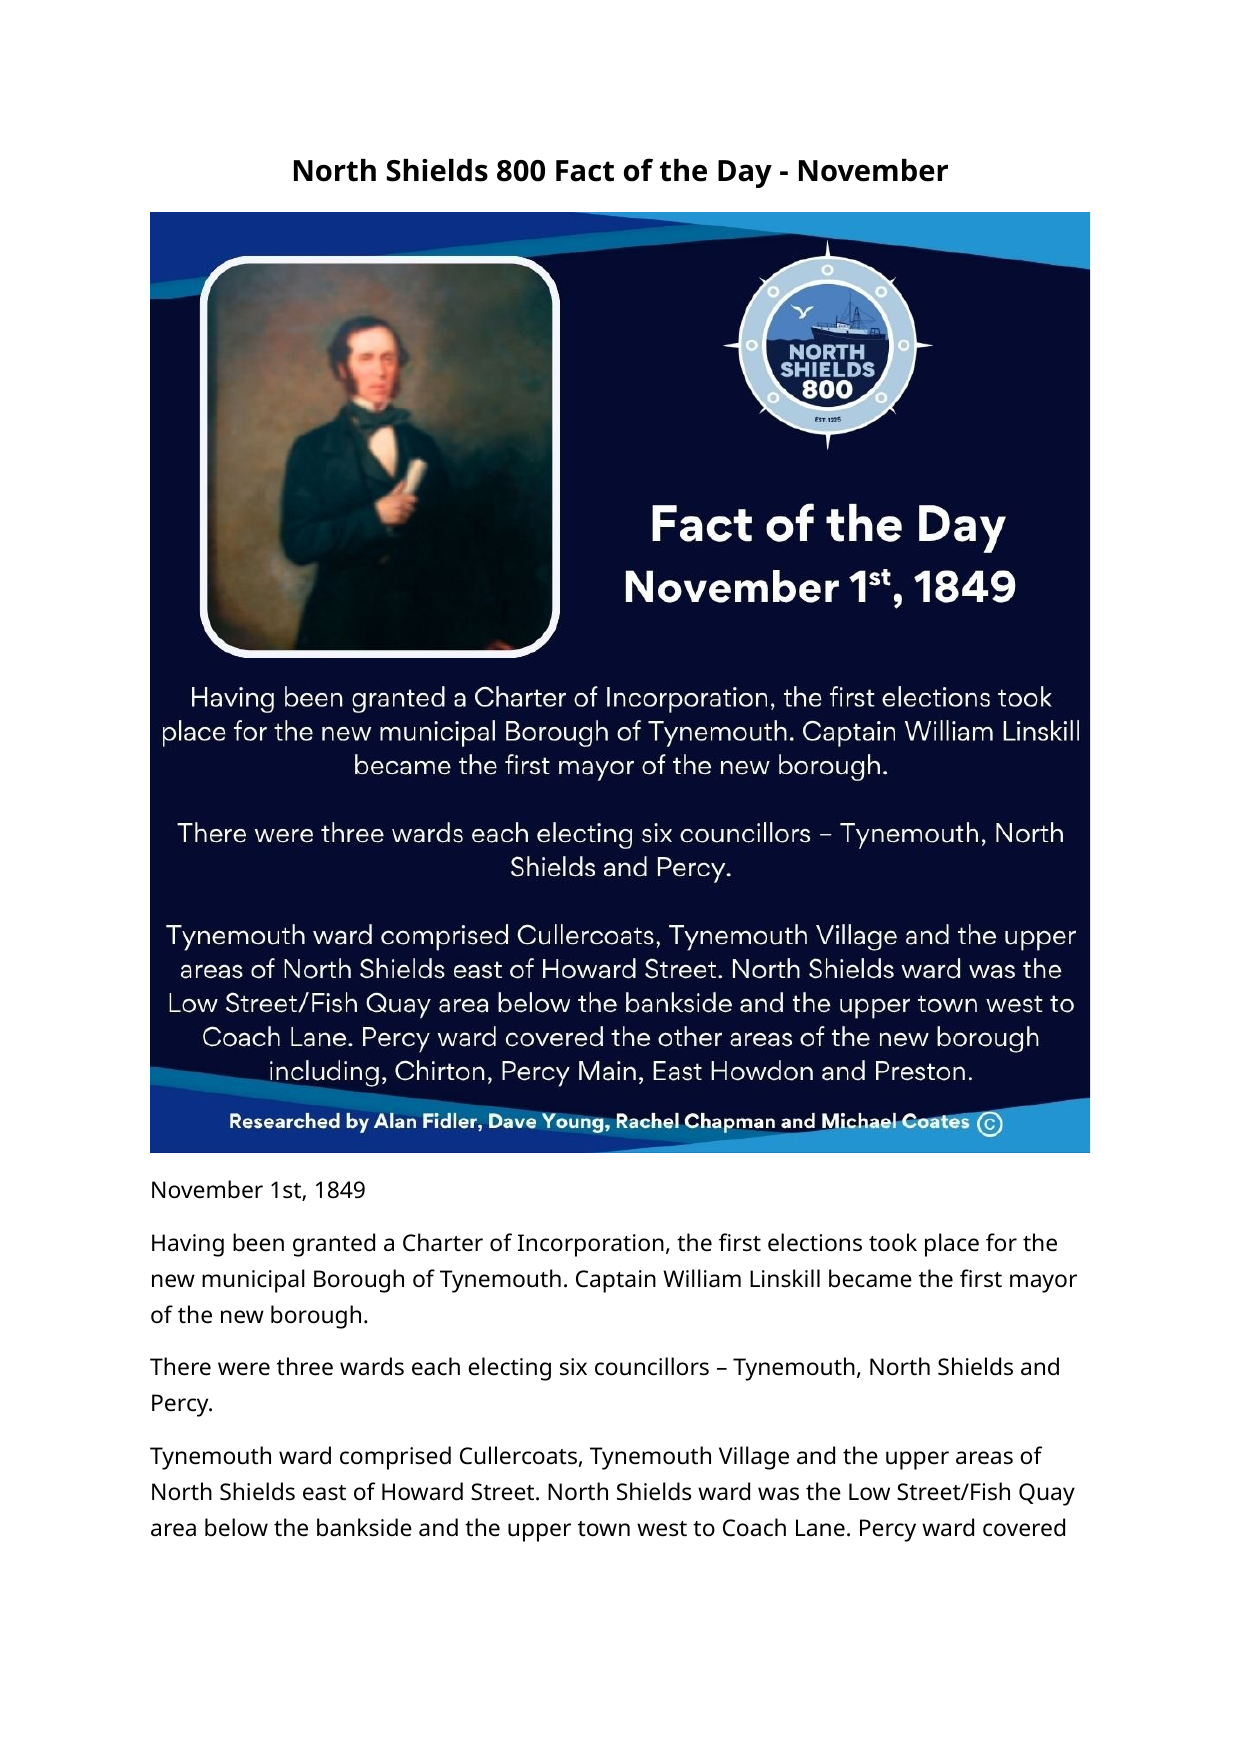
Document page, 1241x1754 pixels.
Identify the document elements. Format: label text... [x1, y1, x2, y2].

text There were three wards each electing six councillors – Tynemouth, North Shields and Percy. [150, 1351, 1090, 1418]
text November 1st, 1849 [150, 1174, 1090, 1206]
text North Shields 800 Fact of the Day - November [150, 150, 1090, 190]
text Having been granted a Charter of Incorporation, the first elections took place for the new municipal Borough of Tynemouth. Captain William Linskill became the first mayor of the new borough. [150, 1227, 1090, 1330]
text Tynemouth ward comprised Cullercoats, Tynemouth Village and the upper areas of North Shields east of Howard Street. North Shields ward was the Low Street/Fish Quay area below the bankside and the upper town west to Coach Lane. Percy ward covered [150, 1440, 1090, 1543]
